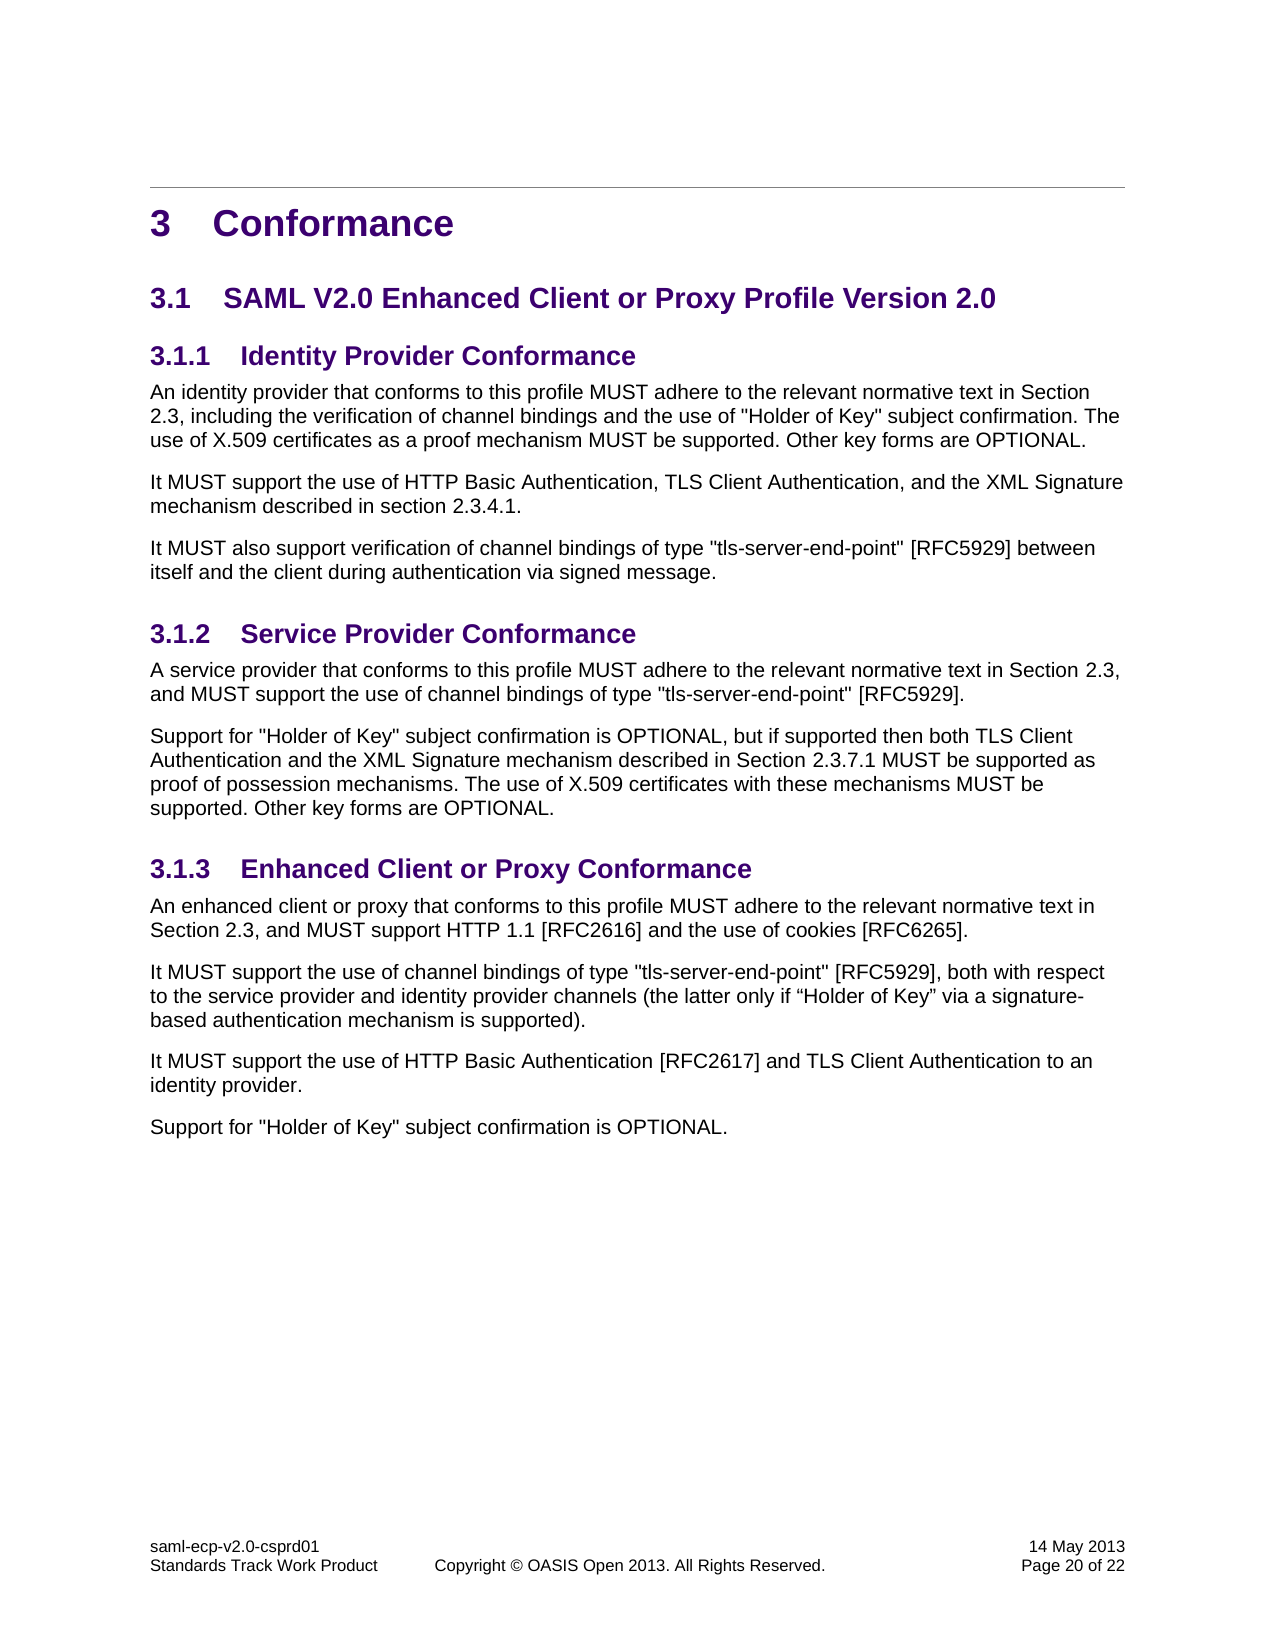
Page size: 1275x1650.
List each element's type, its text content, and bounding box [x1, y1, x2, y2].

text Support for "Holder of Key" subject confirmation is OPTIONAL. [150, 1115, 1125, 1139]
subtitle Identity Provider Conformance [150, 340, 1125, 371]
text It MUST support the use of HTTP Basic Authentication [RFC2617] and TLS Client Authentication to an identity provider. [150, 1049, 1125, 1097]
text An identity provider that conforms to this profile MUST adhere to the relevant normative text in Section 2.3, including the verification of channel bindings and the use of "Holder of Key" subject confirmation. The use of X.509 certificates as a proof mechanism MUST be supported. Other key forms are OPTIONAL. [150, 380, 1125, 452]
subtitle Service Provider Conformance [150, 618, 1125, 649]
text It MUST support the use of channel bindings of type "tls-server-end-point" [RFC5929], both with respect to the service provider and identity provider channels (the latter only if “Holder of Key” via a signature-based authentication mechanism is supported). [150, 959, 1125, 1031]
subtitle Conformance [150, 188, 1125, 244]
text A service provider that conforms to this profile MUST adhere to the relevant normative text in Section 2.3, and MUST support the use of channel bindings of type "tls-server-end-point" [RFC5929]. [150, 658, 1125, 706]
text It MUST also support verification of channel bindings of type "tls-server-end-point" [RFC5929] between itself and the client during authentication via signed message. [150, 536, 1125, 584]
text It MUST support the use of HTTP Basic Authentication, TLS Client Authentication, and the XML Signature mechanism described in section 2.3.4.1. [150, 470, 1125, 518]
text An enhanced client or proxy that conforms to this profile MUST adhere to the relevant normative text in Section 2.3, and MUST support HTTP 1.1 [RFC2616] and the use of cookies [RFC6265]. [150, 894, 1125, 942]
text Support for "Holder of Key" subject confirmation is OPTIONAL, but if supported then both TLS Client Authentication and the XML Signature mechanism described in Section 2.3.7.1 MUST be supported as proof of possession mechanisms. The use of X.509 certificates with these mechanisms MUST be supported. Other key forms are OPTIONAL. [150, 724, 1125, 819]
subtitle SAML V2.0 Enhanced Client or Proxy Profile Version 2.0 [150, 281, 1125, 315]
subtitle Enhanced Client or Proxy Conformance [150, 853, 1125, 885]
